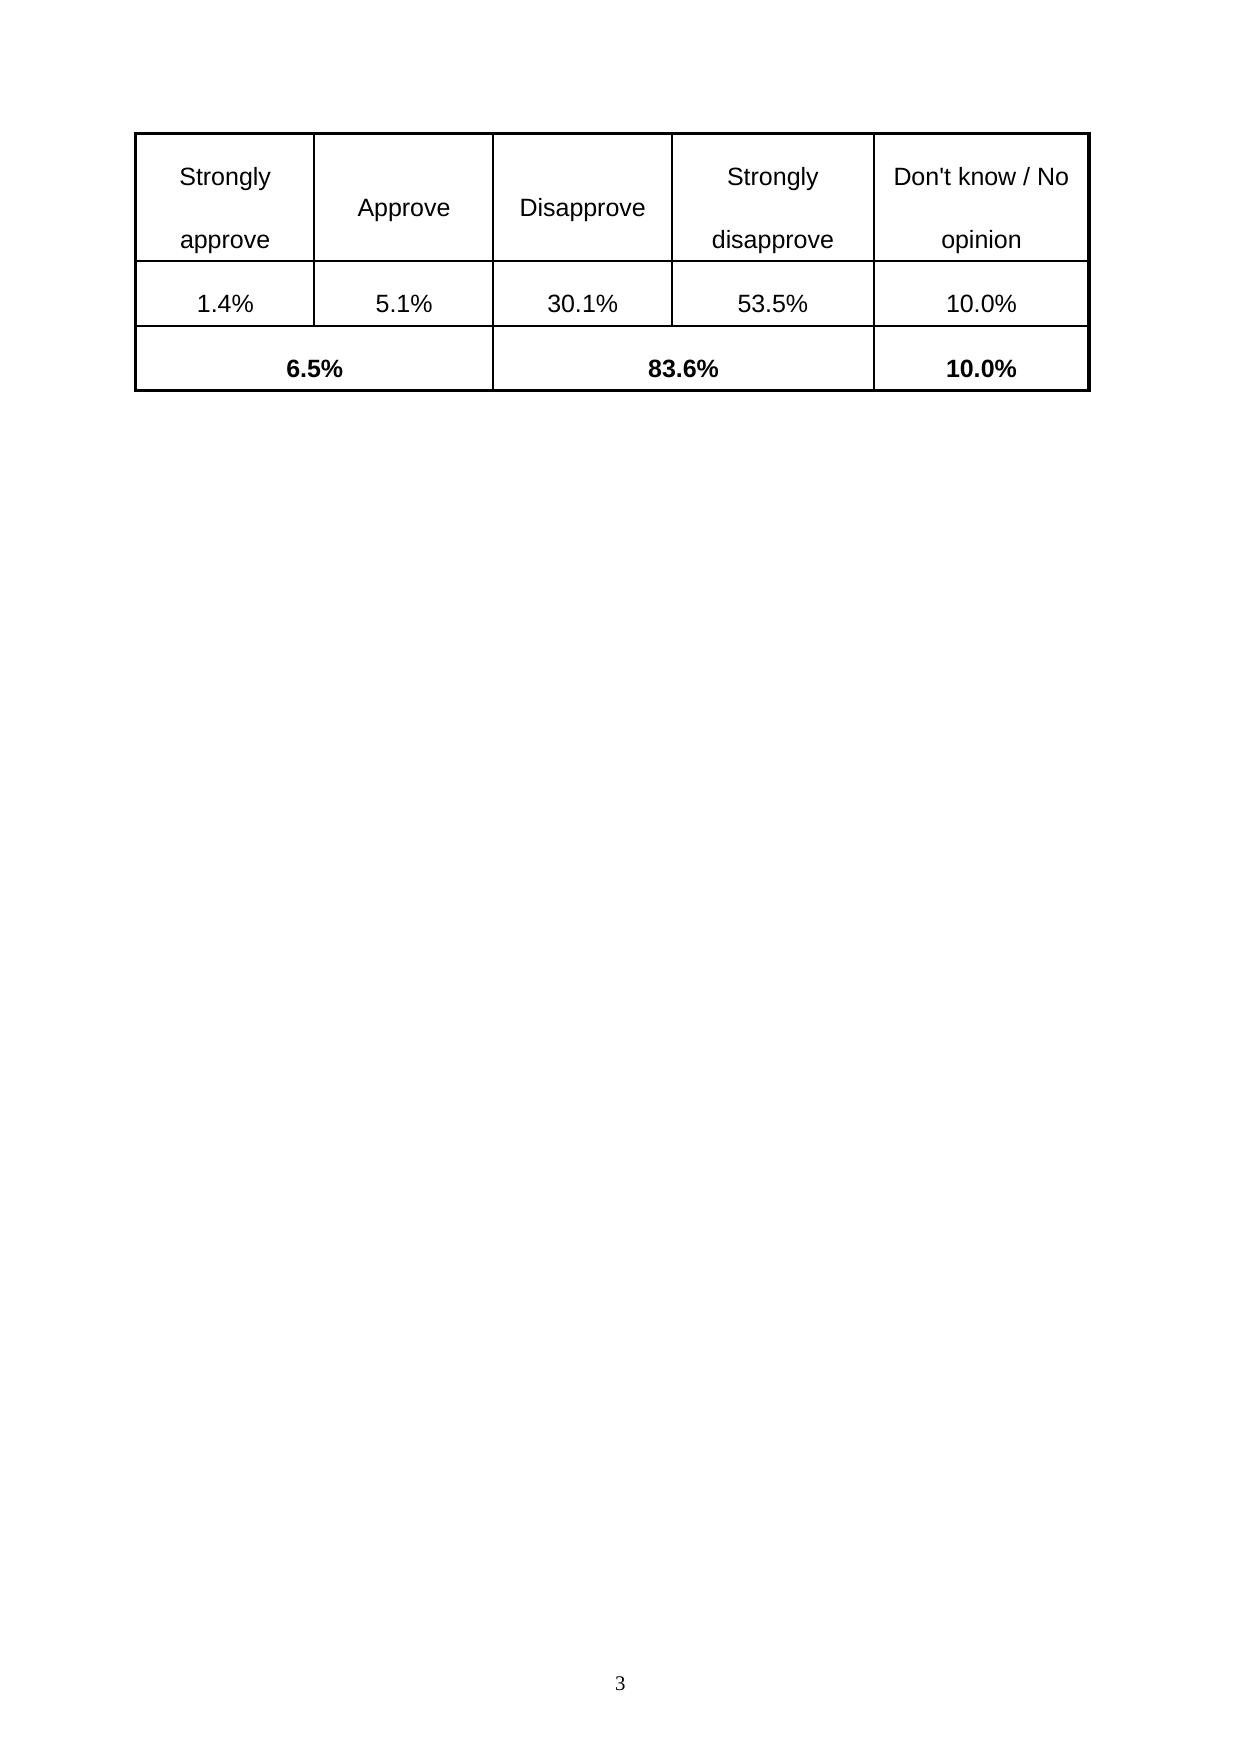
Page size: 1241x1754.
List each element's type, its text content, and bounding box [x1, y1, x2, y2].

table_header Disapprove [494, 135, 671, 260]
table_cell 10.0% [875, 262, 1087, 324]
table_cell 30.1% [494, 262, 671, 324]
table_header Strongly disapprove [673, 135, 873, 260]
table_header Don't know / No opinion [875, 135, 1087, 260]
table_cell 5.1% [315, 262, 492, 324]
table_cell 10.0% [875, 327, 1087, 389]
table_cell 6.5% [137, 327, 492, 389]
table_cell 53.5% [673, 262, 873, 324]
table_cell 83.6% [494, 327, 873, 389]
table_cell 1.4% [137, 262, 313, 324]
table_header Strongly approve [137, 135, 313, 260]
table_header Approve [315, 135, 492, 260]
